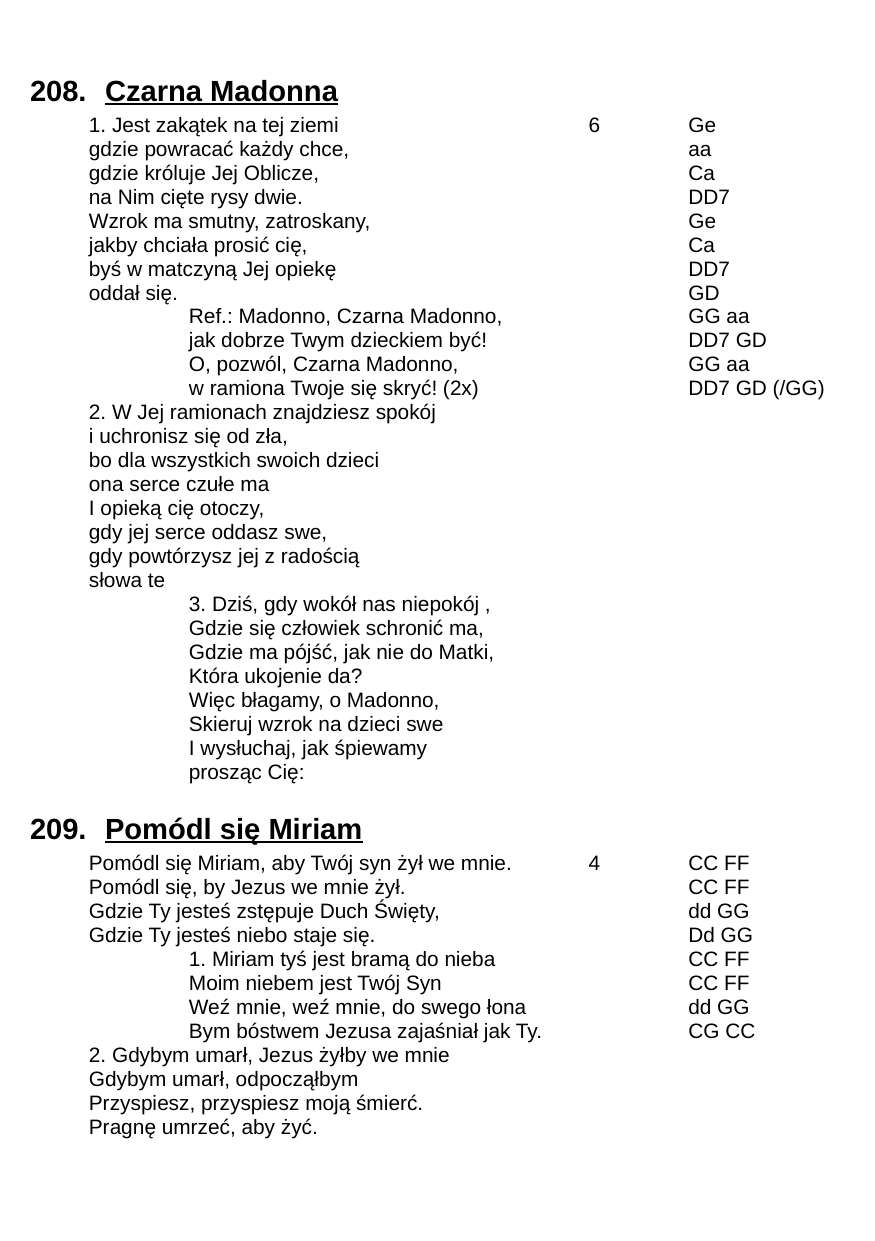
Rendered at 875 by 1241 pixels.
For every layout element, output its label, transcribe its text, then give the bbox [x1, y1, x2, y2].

text Pomódl się, by Jezus we mnie żył. CC FF [89, 875, 845, 899]
text bo dla wszystkich swoich dzieci [89, 448, 845, 472]
text Przyspiesz, przyspiesz moją śmierć. [89, 1091, 845, 1115]
text 3. Dziś, gdy wokół nas niepokój , Gdzie się człowiek schronić ma, Gdzie ma pójść, jak nie do Matki, Która ukojenie da? Więc błagamy, o Madonno, Skieruj wzrok na dzieci swe I wysłuchaj, jak śpiewamy [89, 592, 845, 759]
text oddał się. GD [89, 280, 845, 304]
text I opieką cię otoczy, [89, 496, 845, 520]
text gdzie powracać każdy chce, aa [89, 137, 845, 161]
text Gdybym umarł, odpocząłbym [89, 1067, 845, 1091]
text jakby chciała prosić cię, Ca [89, 232, 845, 256]
text O, pozwól, Czarna Madonno, GG aa [89, 352, 845, 376]
text 2. W Jej ramionach znajdziesz spokój [89, 400, 845, 424]
text Gdzie Ty jesteś niebo staje się. Dd GG [89, 923, 845, 947]
text słowa te [89, 568, 845, 592]
text i uchronisz się od zła, [89, 424, 845, 448]
text Moim niebem jest Twój Syn CC FF [89, 971, 845, 995]
text Gdzie Ty jesteś zstępuje Duch Święty, dd GG [89, 899, 845, 923]
text ona serce czułe ma [89, 472, 845, 496]
subtitle Czarna Madonna [30, 74, 845, 107]
text Wzrok ma smutny, zatroskany, Ge [89, 208, 845, 232]
text gdy powtórzysz jej z radością [89, 544, 845, 568]
text Pragnę umrzeć, aby żyć. [89, 1115, 845, 1139]
text Bym bóstwem Jezusa zajaśniał jak Ty. CG CC [89, 1019, 845, 1043]
text Ref.: Madonno, Czarna Madonno, GG aa [89, 304, 845, 328]
text Pomódl się Miriam, aby Twój syn żył we mnie. 4 CC FF [89, 851, 845, 875]
text prosząc Cię: [89, 759, 845, 783]
text gdy jej serce oddasz swe, [89, 520, 845, 544]
text w ramiona Twoje się skryć! (2x) DD7 GD (/GG) [89, 376, 845, 400]
text byś w matczyną Jej opiekę DD7 [89, 256, 845, 280]
text Weź mnie, weź mnie, do swego łona dd GG [89, 995, 845, 1019]
text 2. Gdybym umarł, Jezus żyłby we mnie [89, 1043, 845, 1067]
text gdzie króluje Jej Oblicze, Ca [89, 161, 845, 184]
text 1. Jest zakątek na tej ziemi 6 Ge [89, 113, 845, 137]
text 1. Miriam tyś jest bramą do nieba CC FF [89, 947, 845, 971]
text jak dobrze Twym dzieckiem być! DD7 GD [89, 328, 845, 352]
text na Nim cięte rysy dwie. DD7 [89, 184, 845, 208]
subtitle Pomódl się Miriam [30, 812, 845, 846]
